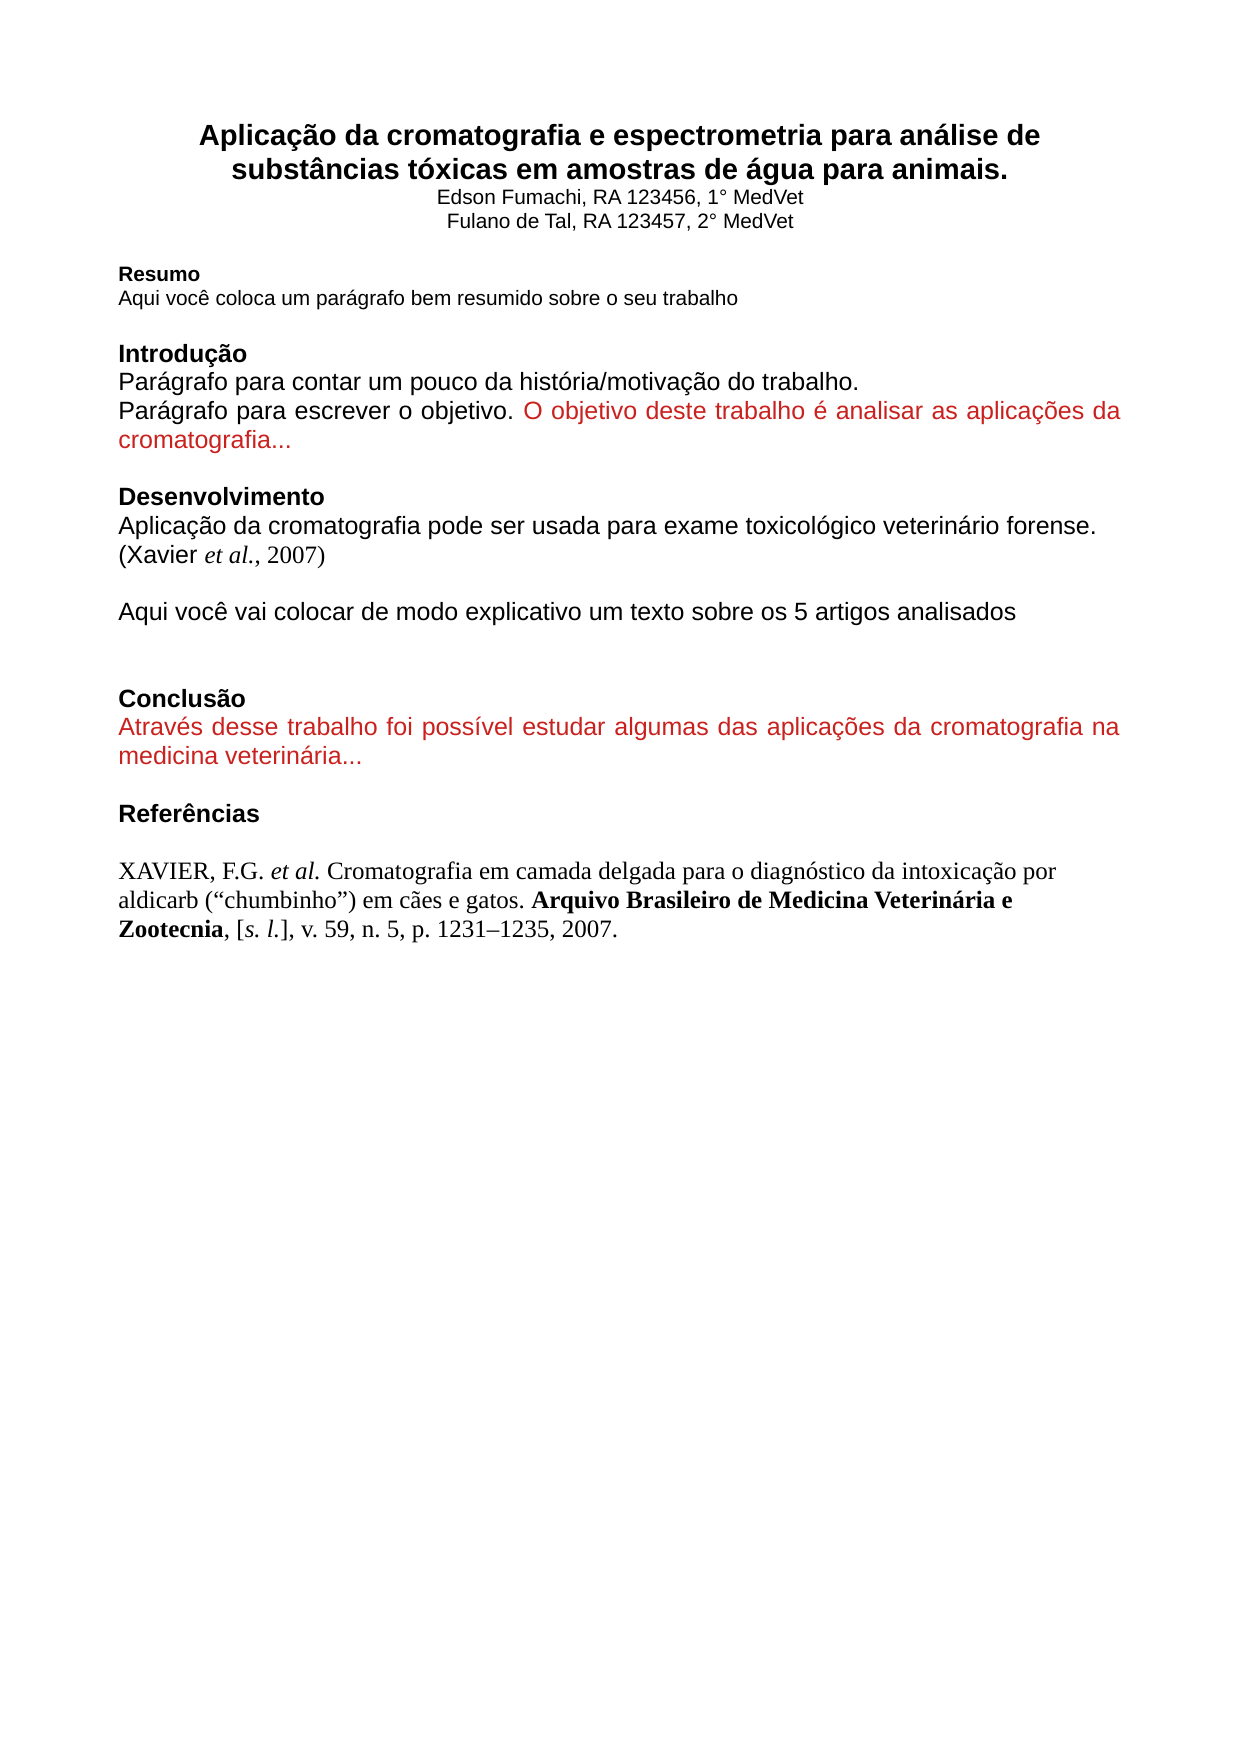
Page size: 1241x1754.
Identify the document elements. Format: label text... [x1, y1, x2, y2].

text Edson Fumachi, RA 123456, 1° MedVet [118, 185, 1122, 209]
text Resumo [118, 262, 1122, 286]
text Desenvolvimento [118, 482, 1122, 511]
text Parágrafo para escrever o objetivo. O objetivo deste trabalho é analisar as aplicações da cromatografia... [118, 396, 1122, 453]
text Parágrafo para contar um pouco da história/motivação do trabalho. [118, 367, 1122, 396]
text Através desse trabalho foi possível estudar algumas das aplicações da cromatografia na medicina veterinária... [118, 712, 1122, 770]
text Introdução [118, 338, 1122, 367]
text Aplicação da cromatografia pode ser usada para exame toxicológico veterinário forense. (Xavier et al., 2007) [118, 511, 1122, 569]
text Conclusão [118, 684, 1122, 712]
text XAVIER, F.G. et al. Cromatografia em camada delgada para o diagnóstico da intoxicação por aldicarb (“chumbinho”) em cães e gatos. Arquivo Brasileiro de Medicina Veterinária e Zootecnia, [s. l.], v. 59, n. 5, p. 1231–1235, 2007. [118, 856, 1122, 942]
text Referências [118, 799, 1122, 827]
text Aplicação da cromatografia e espectrometria para análise de substâncias tóxicas em amostras de água para animais. [118, 118, 1122, 185]
text Aqui você coloca um parágrafo bem resumido sobre o seu trabalho [118, 286, 1122, 310]
text Aqui você vai colocar de modo explicativo um texto sobre os 5 artigos analisados [118, 597, 1122, 626]
text Fulano de Tal, RA 123457, 2° MedVet [118, 209, 1122, 233]
